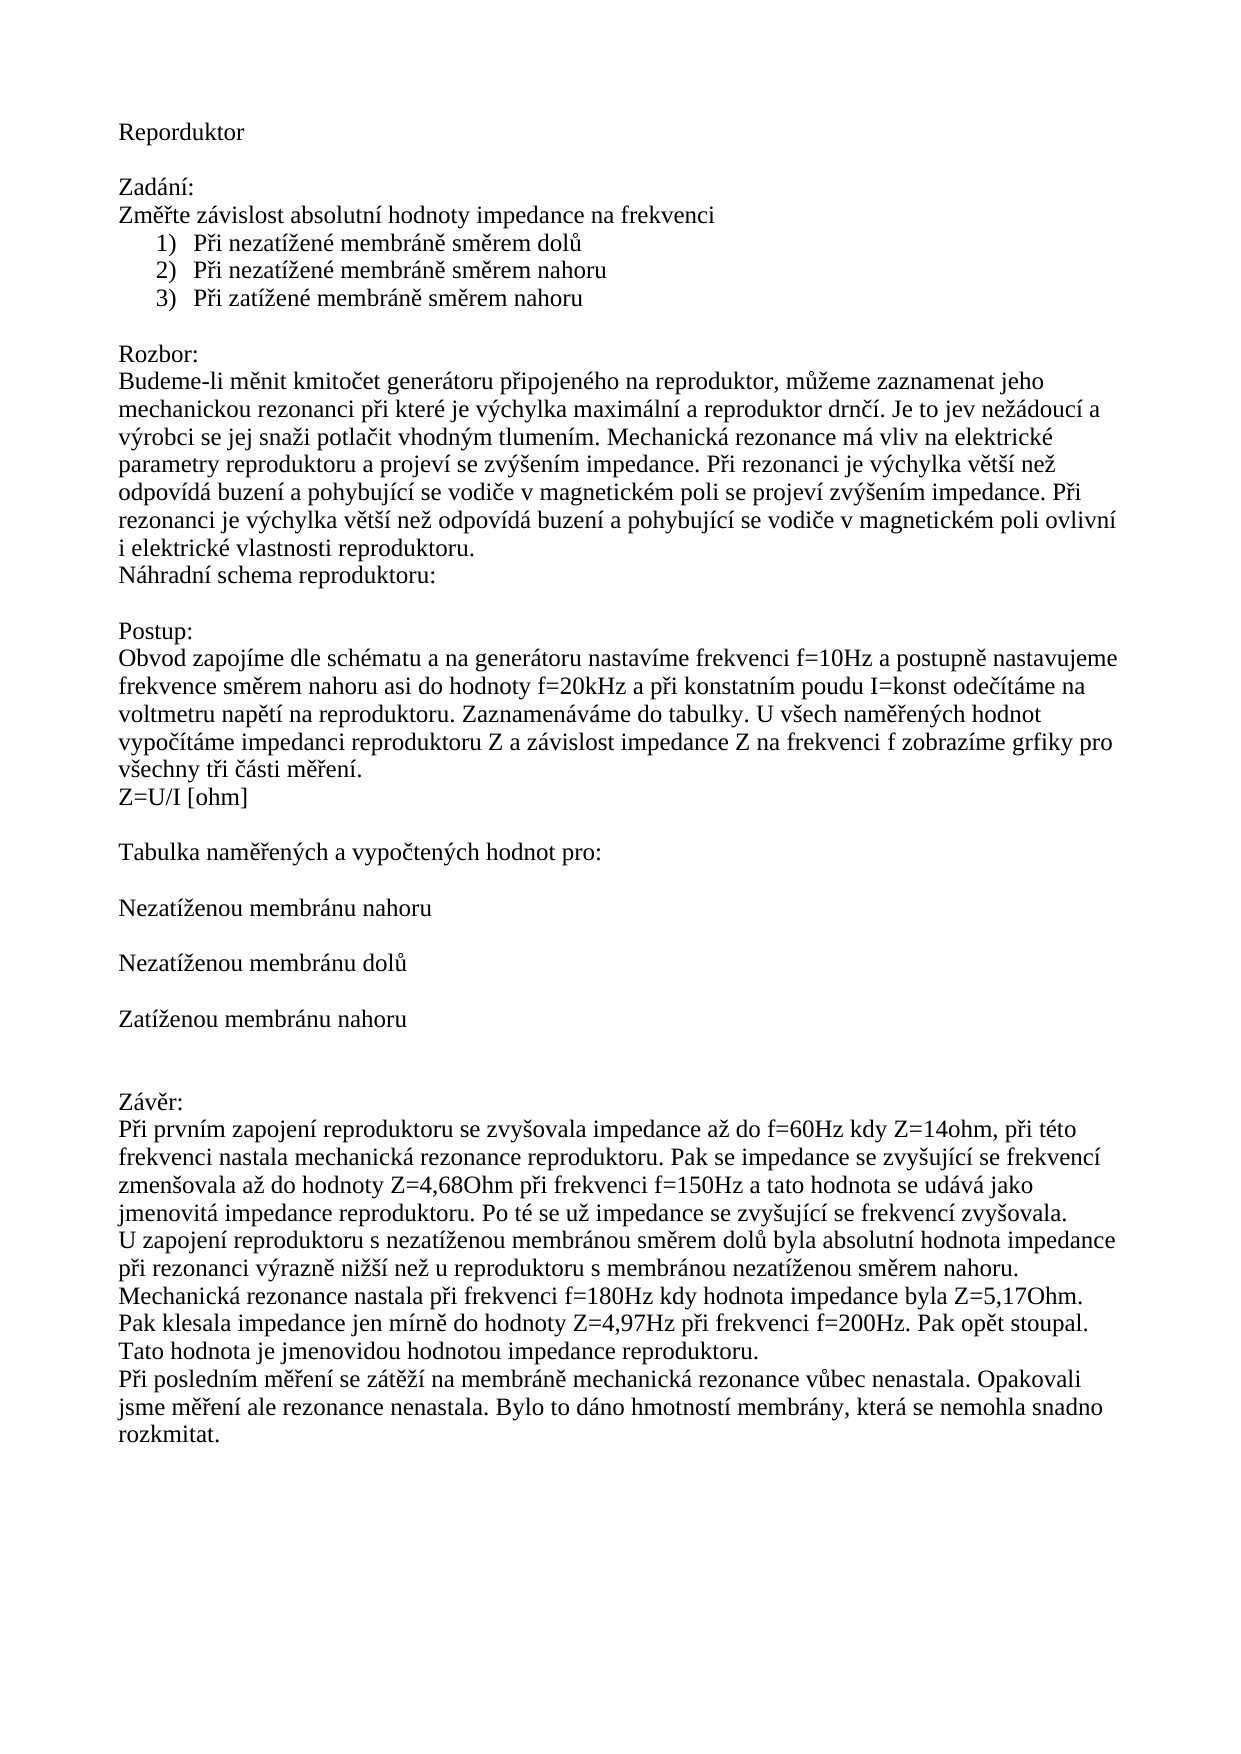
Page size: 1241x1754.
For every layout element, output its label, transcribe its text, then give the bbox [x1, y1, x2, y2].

text Závěr: [118, 1088, 1122, 1116]
list Při nezatížené membráně směrem dolů [156, 229, 1122, 257]
list Při nezatížené membráně směrem nahoru [156, 257, 1122, 284]
text Zatíženou membránu nahoru [118, 1005, 1122, 1032]
text Postup: [118, 617, 1122, 644]
text Mechanická rezonance nastala při frekvenci f=180Hz kdy hodnota impedance byla Z=5,17Ohm. Pak klesala impedance jen mírně do hodnoty Z=4,97Hz při frekvenci f=200Hz. Pak opět stoupal. Tato hodnota je jmenovidou hodnotou impedance reproduktoru. [118, 1282, 1122, 1365]
text Nezatíženou membránu dolů [118, 949, 1122, 977]
text Obvod zapojíme dle schématu a na generátoru nastavíme frekvenci f=10Hz a postupně nastavujeme frekvence směrem nahoru asi do hodnoty f=20kHz a při konstatním poudu I=konst odečítáme na voltmetru napětí na reproduktoru. Zaznamenáváme do tabulky. U všech naměřených hodnot vypočítáme impedanci reproduktoru Z a závislost impedance Z na frekvenci f zobrazíme grfiky pro všechny tři části měření. [118, 644, 1122, 783]
text Zadání: [118, 173, 1122, 201]
text Z=U/I [ohm] [118, 783, 1122, 811]
text Nezatíženou membránu nahoru [118, 894, 1122, 922]
text Reporduktor [118, 118, 1122, 146]
text Tabulka naměřených a vypočtených hodnot pro: [118, 838, 1122, 866]
text Při prvním zapojení reproduktoru se zvyšovala impedance až do f=60Hz kdy Z=14ohm, při této frekvenci nastala mechanická rezonance reproduktoru. Pak se impedance se zvyšující se frekvencí zmenšovala až do hodnoty Z=4,68Ohm při frekvenci f=150Hz a tato hodnota se udává jako jmenovitá impedance reproduktoru. Po té se už impedance se zvyšující se frekvencí zvyšovala. [118, 1116, 1122, 1226]
text Náhradní schema reproduktoru: [118, 561, 1122, 589]
text Změřte závislost absolutní hodnoty impedance na frekvenci [118, 201, 1122, 229]
list Při zatížené membráně směrem nahoru [156, 284, 1122, 312]
text Při posledním měření se zátěží na membráně mechanická rezonance vůbec nenastala. Opakovali jsme měření ale rezonance nenastala. Bylo to dáno hmotností membrány, která se nemohla snadno rozkmitat. [118, 1365, 1122, 1448]
text Rozbor: [118, 340, 1122, 367]
text Budeme-li měnit kmitočet generátoru připojeného na reproduktor, můžeme zaznamenat jeho mechanickou rezonanci při které je výchylka maximální a reproduktor drnčí. Je to jev nežádoucí a výrobci se jej snaži potlačit vhodným tlumením. Mechanická rezonance má vliv na elektrické parametry reproduktoru a projeví se zvýšením impedance. Při rezonanci je výchylka větší než odpovídá buzení a pohybující se vodiče v magnetickém poli se projeví zvýšením impedance. Při rezonanci je výchylka větší než odpovídá buzení a pohybující se vodiče v magnetickém poli ovlivní i elektrické vlastnosti reproduktoru. [118, 367, 1122, 561]
text U zapojení reproduktoru s nezatíženou membránou směrem dolů byla absolutní hodnota impedance při rezonanci výrazně nižší než u reproduktoru s membránou nezatíženou směrem nahoru. [118, 1226, 1122, 1282]
